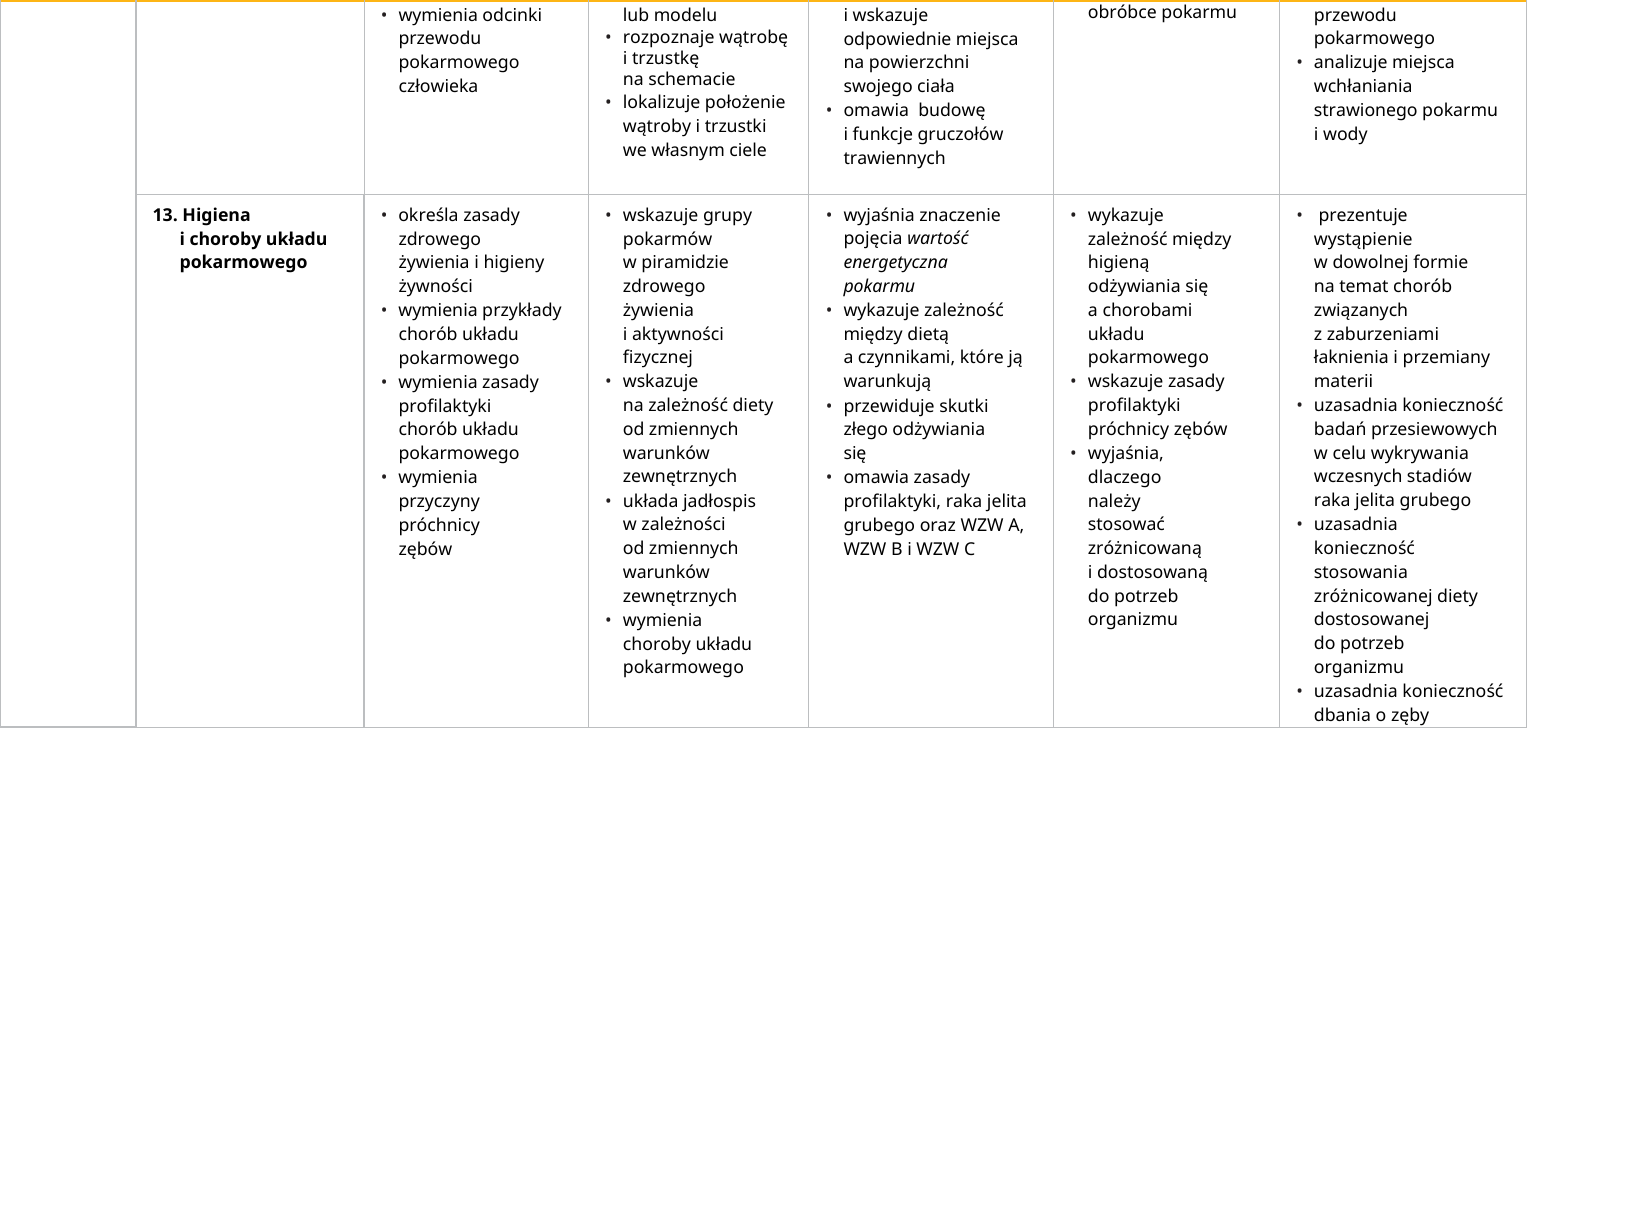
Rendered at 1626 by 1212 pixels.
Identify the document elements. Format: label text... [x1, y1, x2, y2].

table_header [137, 2, 364, 194]
table_header i wskazuje odpowiednie miejsca na powierzchni swojego ciała omawia budowę i funkcje gruczołów trawiennych [809, 2, 1053, 194]
table_cell określa zasady zdrowego żywienia i higieny żywności wymienia przykłady chorób układu pokarmowego wymienia zasady profilaktyki chorób układu pokarmowego wymienia przyczyny próchnicy zębów [365, 195, 588, 726]
table_cell wyjaśnia znaczenie pojęcia wartość energetyczna pokarmu wykazuje zależność między dietą a czynnikami, które ją warunkują przewiduje skutki złego odżywiania się omawia zasady profilaktyki, raka jelita grubego oraz WZW A, WZW B i WZW C [809, 195, 1053, 726]
table_cell wykazuje zależność między higieną odżywiania się a chorobami układu pokarmowego wskazuje zasady profilaktyki próchnicy zębów wyjaśnia, dlaczego należy stosować zróżnicowaną i dostosowaną do potrzeb organizmu [1054, 195, 1279, 726]
table_cell 13. Higiena i choroby układu pokarmowego [137, 195, 363, 726]
table_header przewodu pokarmowego analizuje miejsca wchłaniania strawionego pokarmu i wody [1280, 2, 1526, 194]
table_cell prezentuje wystąpienie w dowolnej formie na temat chorób związanych z zaburzeniami łaknienia i przemiany materii uzasadnia konieczność badań przesiewowych w celu wykrywania wczesnych stadiów raka jelita grubego uzasadnia konieczność stosowania zróżnicowanej diety dostosowanej do potrzeb organizmu uzasadnia konieczność dbania o zęby [1280, 195, 1526, 726]
table_header opisuje rolę poszczególnych rodzajów zębów wskazuje odcinki przewodu pokarmowego na planszy lub modelu rozpoznaje wątrobę i trzustkę na schemacie lokalizuje położenie wątroby i trzustki we własnym ciele [589, 2, 808, 194]
table_header [1, 2, 135, 726]
table_cell wskazuje grupy pokarmów w piramidzie zdrowego żywienia i aktywności fizycznej wskazuje na zależność diety od zmiennych warunków zewnętrznych układa jadłospis w zależności od zmiennych warunków zewnętrznych wymienia choroby układu pokarmowego [589, 195, 808, 726]
table_header obróbce pokarmu [1054, 2, 1279, 194]
table_header wyjaśnia, na czym polega trawienie pokarmów nazywa rodzaje zębów u człowieka wymienia odcinki przewodu pokarmowego człowieka [365, 2, 588, 194]
